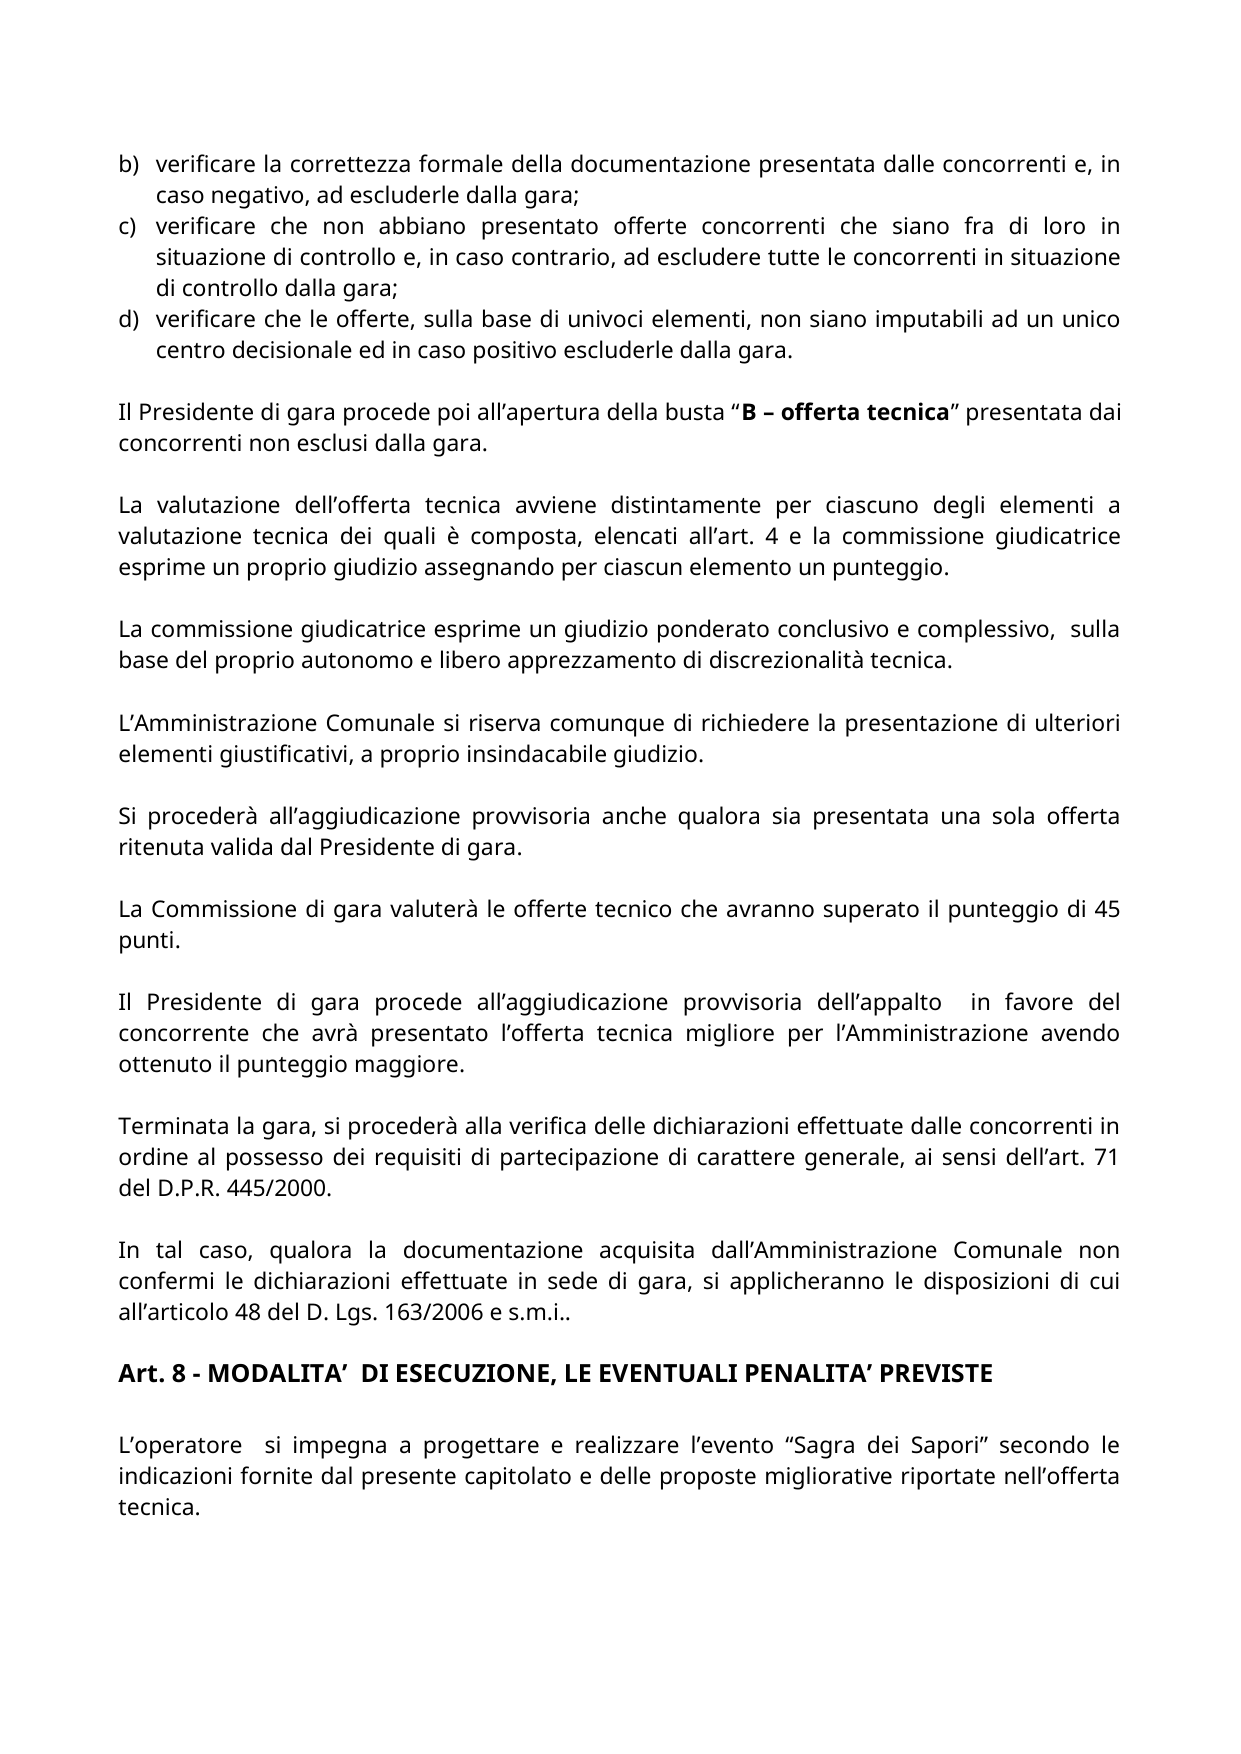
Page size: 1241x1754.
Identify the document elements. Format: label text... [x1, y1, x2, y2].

text La valutazione dell’offerta tecnica avviene distintamente per ciascuno degli elementi a valutazione tecnica dei quali è composta, elencati all’art. 4 e la commissione giudicatrice esprime un proprio giudizio assegnando per ciascun elemento un punteggio. [118, 489, 1122, 582]
text In tal caso, qualora la documentazione acquisita dall’Amministrazione Comunale non confermi le dichiarazioni effettuate in sede di gara, si applicheranno le disposizioni di cui all’articolo 48 del D. Lgs. 163/2006 e s.m.i.. [118, 1234, 1122, 1327]
text La commissione giudicatrice esprime un giudizio ponderato conclusivo e complessivo, sulla base del proprio autonomo e libero apprezzamento di discrezionalità tecnica. [118, 613, 1122, 675]
list verificare che non abbiano presentato offerte concorrenti che siano fra di loro in situazione di controllo e, in caso contrario, ad escludere tutte le concorrenti in situazione di controllo dalla gara; [118, 210, 1122, 303]
text L’Amministrazione Comunale si riserva comunque di richiedere la presentazione di ulteriori elementi giustificativi, a proprio insindacabile giudizio. [118, 706, 1122, 768]
list verificare che le offerte, sulla base di univoci elementi, non siano imputabili ad un unico centro decisionale ed in caso positivo escluderle dalla gara. [118, 303, 1122, 365]
text Il Presidente di gara procede all’aggiudicazione provvisoria dell’appalto in favore del concorrente che avrà presentato l’offerta tecnica migliore per l’Amministrazione avendo ottenuto il punteggio maggiore. [118, 986, 1122, 1079]
list verificare la correttezza formale della documentazione presentata dalle concorrenti e, in caso negativo, ad escluderle dalla gara; [118, 148, 1122, 210]
text Si procederà all’aggiudicazione provvisoria anche qualora sia presentata una sola offerta ritenuta valida dal Presidente di gara. [118, 799, 1122, 862]
text Terminata la gara, si procederà alla verifica delle dichiarazioni effettuate dalle concorrenti in ordine al possesso dei requisiti di partecipazione di carattere generale, ai sensi dell’art. 71 del D.P.R. 445/2000. [118, 1110, 1122, 1203]
text La Commissione di gara valuterà le offerte tecnico che avranno superato il punteggio di 45 punti. [118, 893, 1122, 955]
text Art. 8 - MODALITA’ DI ESECUZIONE, LE EVENTUALI PENALITA’ PREVISTE [118, 1356, 1122, 1390]
text Il Presidente di gara procede poi all’apertura della busta “B – offerta tecnica” presentata dai concorrenti non esclusi dalla gara. [118, 396, 1122, 458]
text L’operatore si impegna a progettare e realizzare l’evento “Sagra dei Sapori” secondo le indicazioni fornite dal presente capitolato e delle proposte migliorative riportate nell’offerta tecnica. [118, 1429, 1122, 1522]
